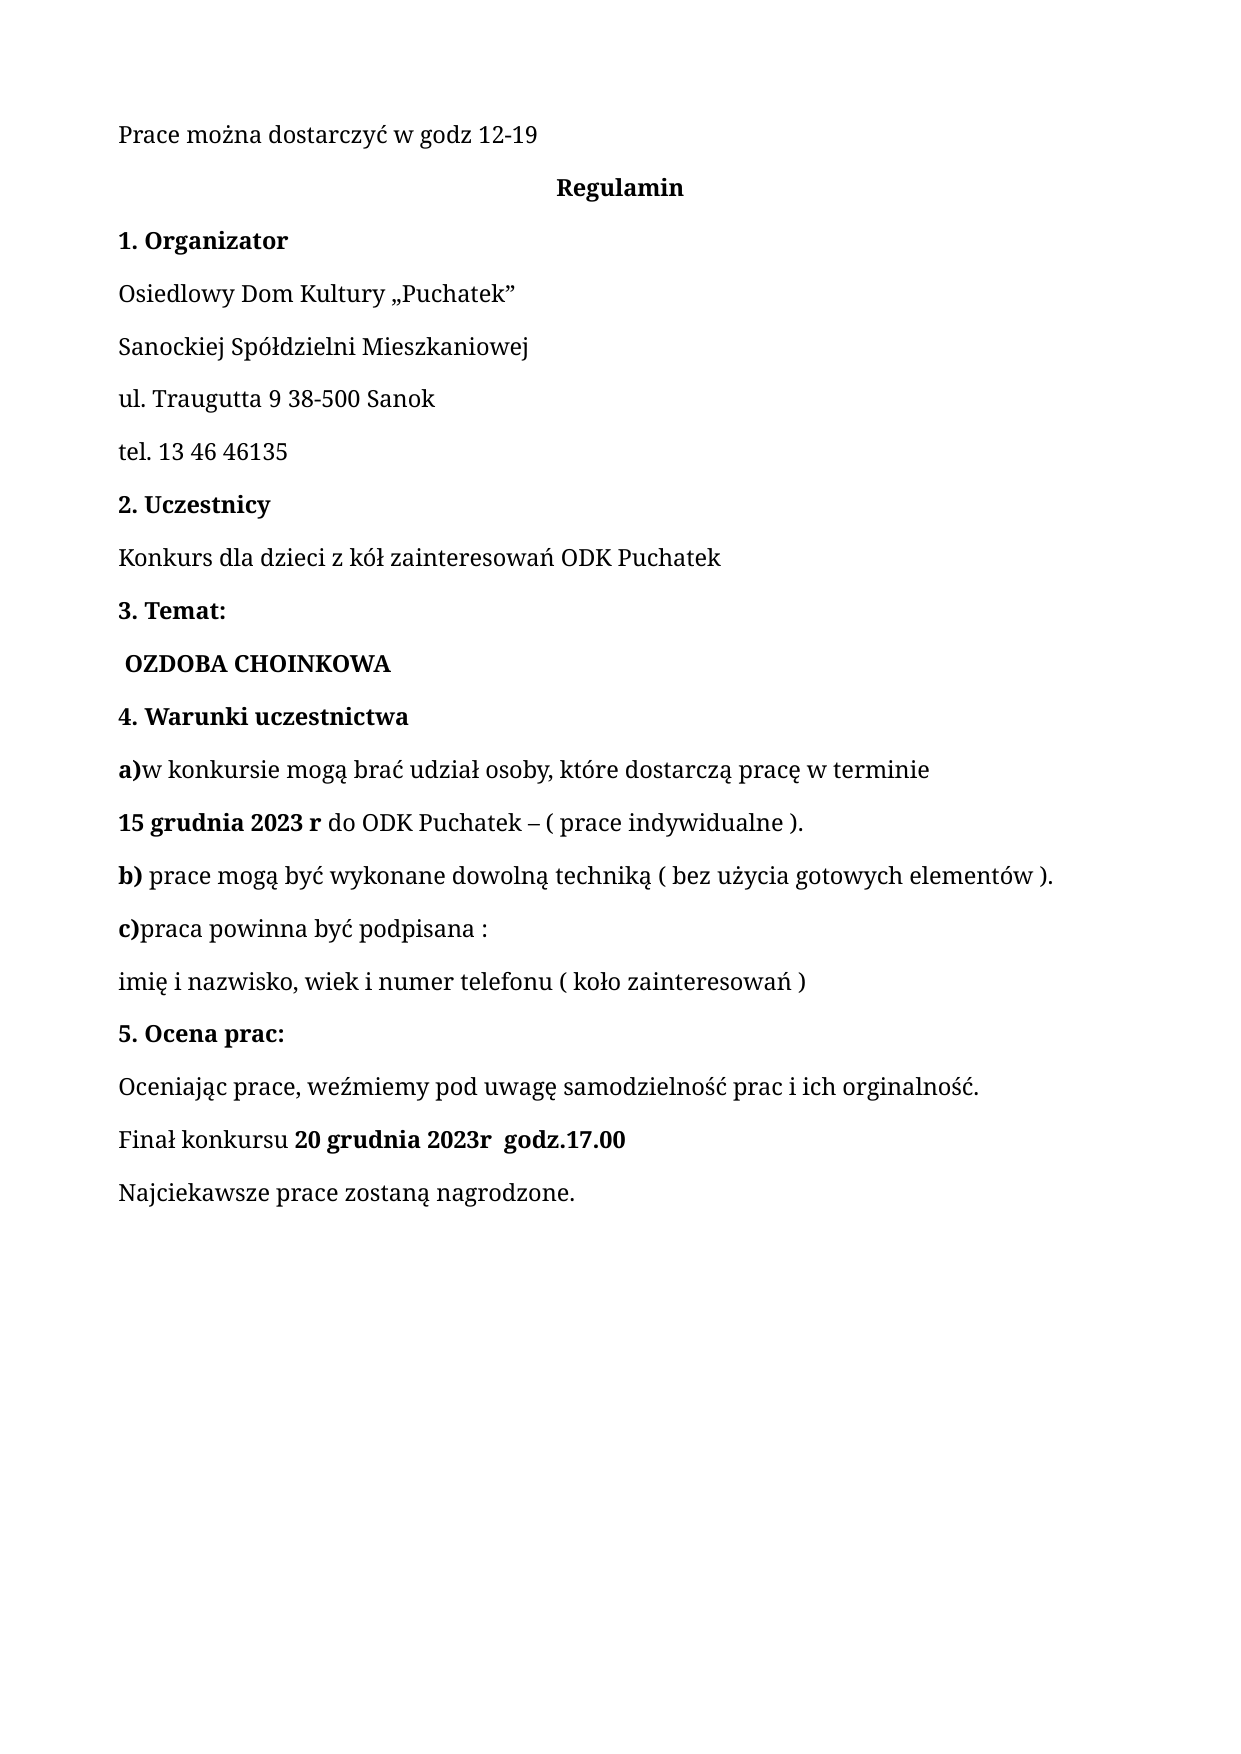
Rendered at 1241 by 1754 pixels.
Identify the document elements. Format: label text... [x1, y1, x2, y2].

text Prace można dostarczyć w godz 12-19 [118, 118, 1122, 150]
text Sanockiej Spółdzielni Mieszkaniowej [118, 330, 1122, 362]
text 5. Ocena prac: [118, 1018, 1122, 1050]
text ul. Traugutta 9 38-500 Sanok [118, 383, 1122, 415]
text 2. Uczestnicy [118, 488, 1122, 521]
text OZDOBA CHOINKOWA [118, 647, 1122, 679]
text b) prace mogą być wykonane dowolną techniką ( bez użycia gotowych elementów ). [118, 859, 1122, 891]
text Konkurs dla dzieci z kół zainteresowań ODK Puchatek [118, 541, 1122, 573]
text Osiedlowy Dom Kultury „Puchatek” [118, 277, 1122, 309]
text imię i nazwisko, wiek i numer telefonu ( koło zainteresowań ) [118, 965, 1122, 997]
text Najciekawsze prace zostaną nagrodzone. [118, 1176, 1122, 1208]
text tel. 13 46 46135 [118, 436, 1122, 468]
text Finał konkursu 20 grudnia 2023r godz.17.00 [118, 1123, 1122, 1156]
text c)praca powinna być podpisana : [118, 912, 1122, 944]
text 1. Organizator [118, 224, 1122, 256]
text a)w konkursie mogą brać udział osoby, które dostarczą pracę w terminie [118, 753, 1122, 785]
text Oceniając prace, weźmiemy pod uwagę samodzielność prac i ich orginalność. [118, 1071, 1122, 1103]
text 4. Warunki uczestnictwa [118, 700, 1122, 732]
text 3. Temat: [118, 594, 1122, 626]
text Regulamin [118, 171, 1122, 203]
text 15 grudnia 2023 r do ODK Puchatek – ( prace indywidualne ). [118, 806, 1122, 838]
